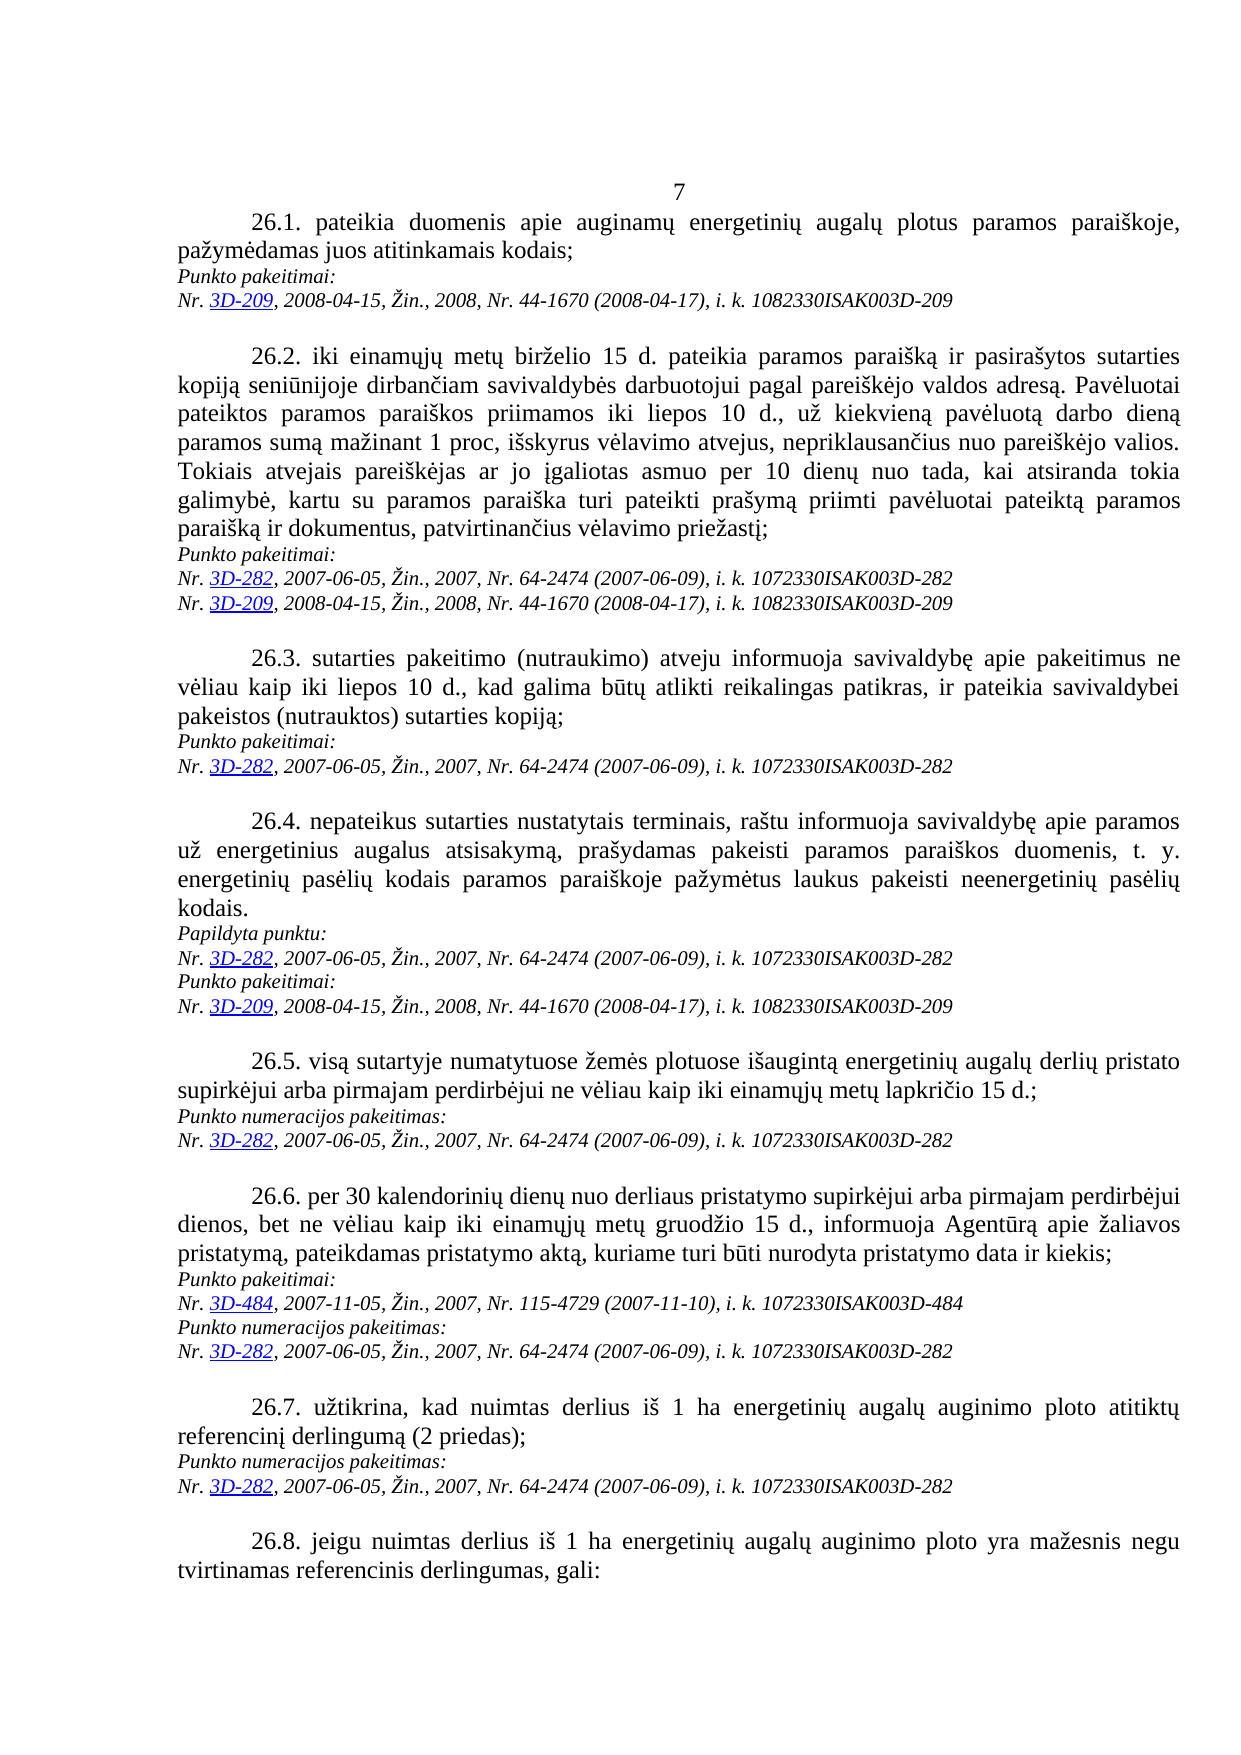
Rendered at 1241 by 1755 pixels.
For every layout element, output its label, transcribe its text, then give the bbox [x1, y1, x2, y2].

text 26.5. visą sutartyje numatytuose žemės plotuose išaugintą energetinių augalų derlių pristato supirkėjui arba pirmajam perdirbėjui ne vėliau kaip iki einamųjų metų lapkričio 15 d.; [177, 1046, 1181, 1104]
text 26.8. jeigu nuimtas derlius iš 1 ha energetinių augalų auginimo ploto yra mažesnis negu tvirtinamas referencinis derlingumas, gali: [177, 1526, 1181, 1584]
text Nr. 3D-282, 2007-06-05, Žin., 2007, Nr. 64-2474 (2007-06-09), i. k. 1072330ISAK003D-282 [177, 945, 1181, 969]
text Nr. 3D-282, 2007-06-05, Žin., 2007, Nr. 64-2474 (2007-06-09), i. k. 1072330ISAK003D-282 [177, 1339, 1181, 1363]
text Nr. 3D-282, 2007-06-05, Žin., 2007, Nr. 64-2474 (2007-06-09), i. k. 1072330ISAK003D-282 [177, 566, 1181, 590]
text Punkto pakeitimai: [177, 729, 1181, 753]
text Papildyta punktu: [177, 921, 1181, 945]
text Nr. 3D-282, 2007-06-05, Žin., 2007, Nr. 64-2474 (2007-06-09), i. k. 1072330ISAK003D-282 [177, 1473, 1181, 1498]
text 26.7. užtikrina, kad nuimtas derlius iš 1 ha energetinių augalų auginimo ploto atitiktų referencinį derlingumą (2 priedas); [177, 1392, 1181, 1449]
text Punkto pakeitimai: [177, 1267, 1181, 1291]
text Nr. 3D-484, 2007-11-05, Žin., 2007, Nr. 115-4729 (2007-11-10), i. k. 1072330ISAK003D-484 [177, 1291, 1181, 1315]
text Nr. 3D-209, 2008-04-15, Žin., 2008, Nr. 44-1670 (2008-04-17), i. k. 1082330ISAK003D-209 [177, 993, 1181, 1018]
text Nr. 3D-209, 2008-04-15, Žin., 2008, Nr. 44-1670 (2008-04-17), i. k. 1082330ISAK003D-209 [177, 288, 1181, 312]
text Nr. 3D-282, 2007-06-05, Žin., 2007, Nr. 64-2474 (2007-06-09), i. k. 1072330ISAK003D-282 [177, 753, 1181, 778]
text 26.6. per 30 kalendorinių dienų nuo derliaus pristatymo supirkėjui arba pirmajam perdirbėjui dienos, bet ne vėliau kaip iki einamųjų metų gruodžio 15 d., informuoja Agentūrą apie žaliavos pristatymą, pateikdamas pristatymo aktą, kuriame turi būti nurodyta pristatymo data ir kiekis; [177, 1181, 1181, 1267]
text Punkto numeracijos pakeitimas: [177, 1449, 1181, 1473]
text Punkto pakeitimai: [177, 969, 1181, 993]
text 26.3. sutarties pakeitimo (nutraukimo) atveju informuoja savivaldybę apie pakeitimus ne vėliau kaip iki liepos 10 d., kad galima būtų atlikti reikalingas patikras, ir pateikia savivaldybei pakeistos (nutrauktos) sutarties kopiją; [177, 643, 1181, 729]
text Punkto numeracijos pakeitimas: [177, 1104, 1181, 1128]
text Punkto pakeitimai: [177, 264, 1181, 288]
text 26.4. nepateikus sutarties nustatytais terminais, raštu informuoja savivaldybę apie paramos už energetinius augalus atsisakymą, prašydamas pakeisti paramos paraiškos duomenis, t. y. energetinių pasėlių kodais paramos paraiškoje pažymėtus laukus pakeisti neenergetinių pasėlių kodais. [177, 806, 1181, 921]
text 26.1. pateikia duomenis apie auginamų energetinių augalų plotus paramos paraiškoje, pažymėdamas juos atitinkamais kodais; [177, 207, 1181, 264]
text Nr. 3D-282, 2007-06-05, Žin., 2007, Nr. 64-2474 (2007-06-09), i. k. 1072330ISAK003D-282 [177, 1128, 1181, 1152]
text Nr. 3D-209, 2008-04-15, Žin., 2008, Nr. 44-1670 (2008-04-17), i. k. 1082330ISAK003D-209 [177, 590, 1181, 614]
text Punkto numeracijos pakeitimas: [177, 1315, 1181, 1339]
text 26.2. iki einamųjų metų birželio 15 d. pateikia paramos paraišką ir pasirašytos sutarties kopiją seniūnijoje dirbančiam savivaldybės darbuotojui pagal pareiškėjo valdos adresą. Pavėluotai pateiktos paramos paraiškos priimamos iki liepos 10 d., už kiekvieną pavėluotą darbo dieną paramos sumą mažinant 1 proc, išskyrus vėlavimo atvejus, nepriklausančius nuo pareiškėjo valios. Tokiais atvejais pareiškėjas ar jo įgaliotas asmuo per 10 dienų nuo tada, kai atsiranda tokia galimybė, kartu su paramos paraiška turi pateikti prašymą priimti pavėluotai pateiktą paramos paraišką ir dokumentus, patvirtinančius vėlavimo priežastį; [177, 341, 1181, 542]
text Punkto pakeitimai: [177, 542, 1181, 566]
